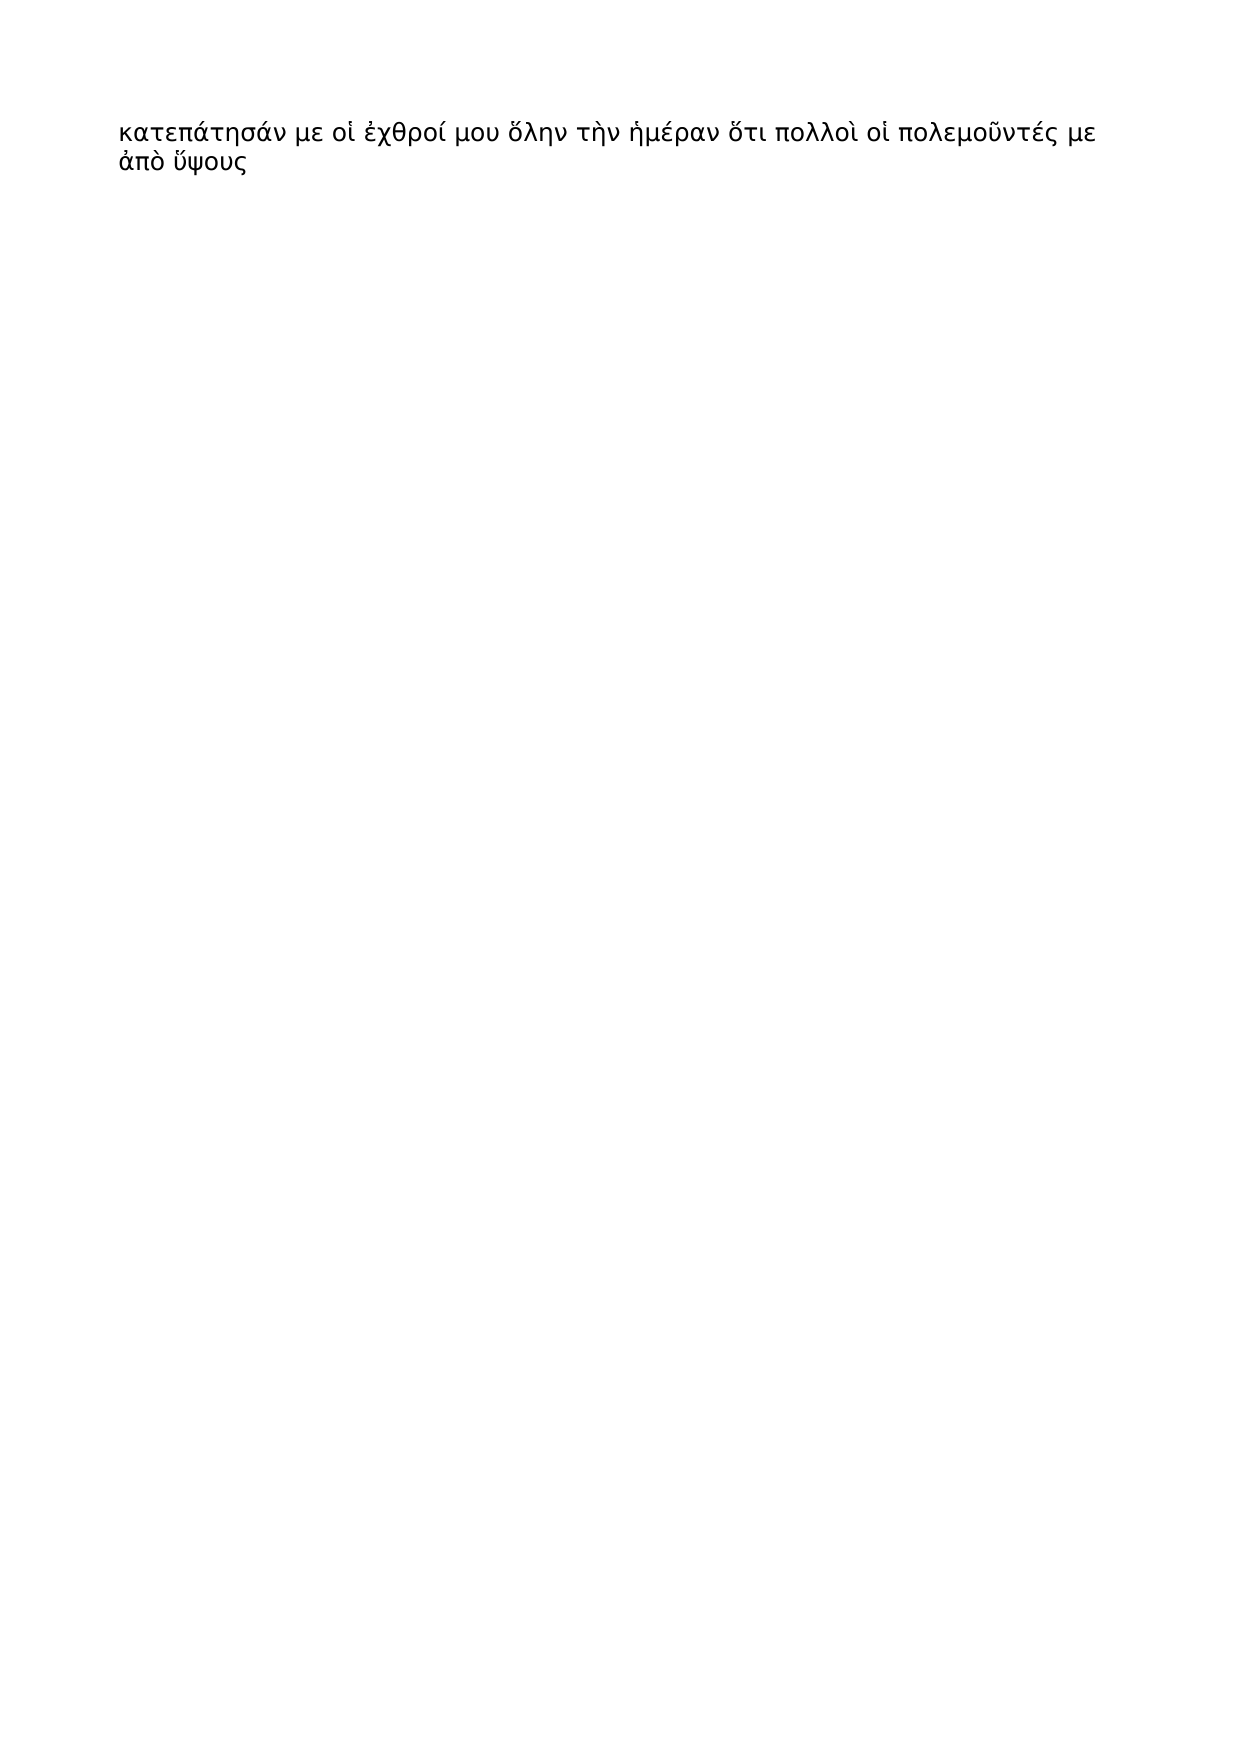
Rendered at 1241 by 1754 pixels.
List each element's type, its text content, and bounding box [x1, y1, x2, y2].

text κατεπάτησάν με οἱ ἐχθροί μου ὅλην τὴν ἡμέραν ὅτι πολλοὶ οἱ πολεμοῦντές με ἀπὸ ὕψους [118, 118, 1122, 176]
